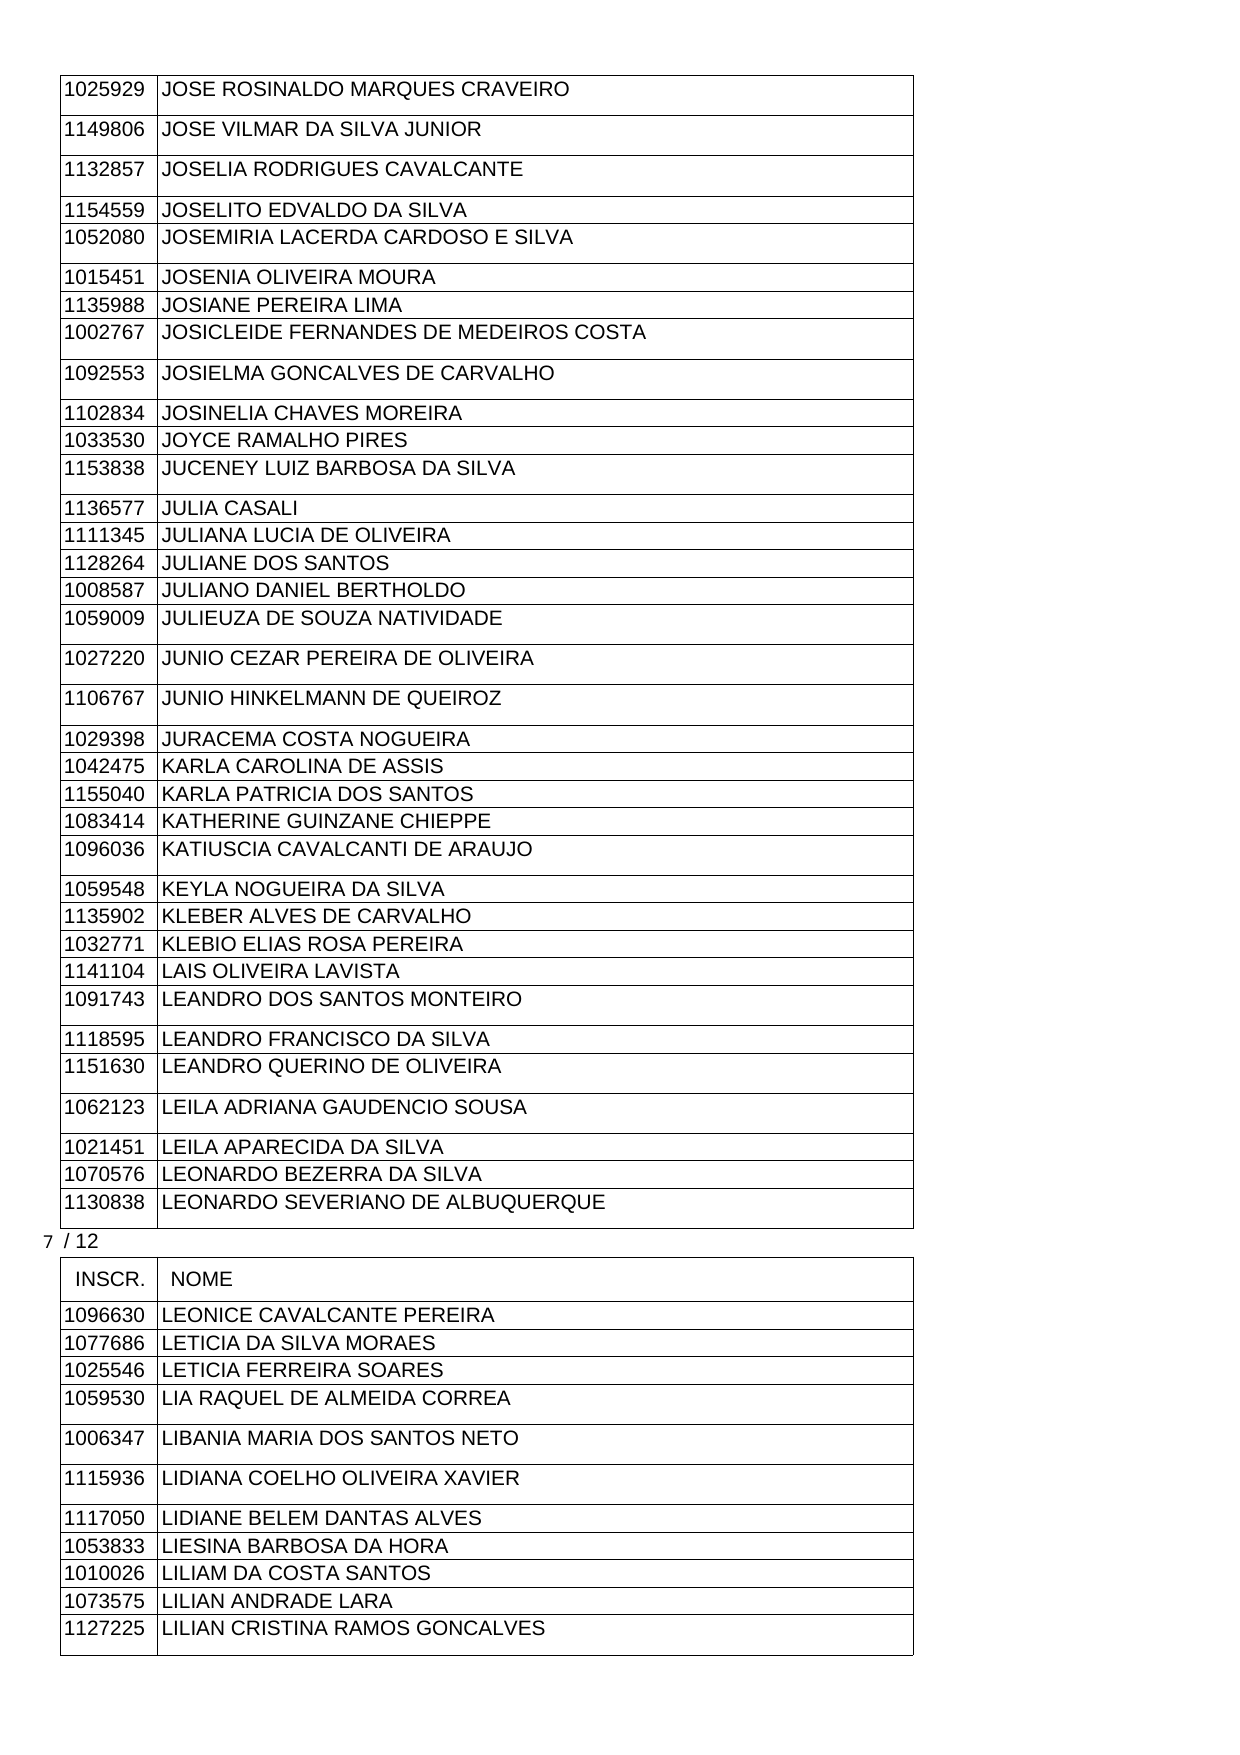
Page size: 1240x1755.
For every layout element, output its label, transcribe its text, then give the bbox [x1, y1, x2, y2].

table_cell 1025546 [61, 1357, 157, 1384]
table_cell 1106767 [61, 685, 157, 724]
table_cell 1059009 [61, 605, 157, 644]
table_cell 1025929 [61, 76, 157, 115]
list / 12 [43, 1229, 813, 1253]
table_cell JULIA CASALI [158, 495, 913, 521]
table_cell LIDIANA COELHO OLIVEIRA XAVIER [158, 1465, 913, 1504]
table_cell LILIAN ANDRADE LARA [158, 1588, 913, 1614]
table_cell 1010026 [61, 1560, 157, 1587]
table_cell 1135902 [61, 903, 157, 930]
table_cell 1053833 [61, 1533, 157, 1559]
table_cell 1008587 [61, 578, 157, 604]
table_cell KARLA CAROLINA DE ASSIS [158, 753, 913, 779]
table_cell 1052080 [61, 224, 157, 263]
table_cell 1015451 [61, 264, 157, 291]
table_cell 1135988 [61, 292, 157, 318]
table_cell JULIEUZA DE SOUZA NATIVIDADE [158, 605, 913, 644]
table_cell JOSE VILMAR DA SILVA JUNIOR [158, 116, 913, 155]
table_cell LEONARDO SEVERIANO DE ALBUQUERQUE [158, 1189, 913, 1228]
table_cell JUNIO HINKELMANN DE QUEIROZ [158, 685, 913, 724]
table_cell JOSELITO EDVALDO DA SILVA [158, 197, 913, 223]
table_cell LIBANIA MARIA DOS SANTOS NETO [158, 1425, 913, 1464]
table_cell 1027220 [61, 645, 157, 684]
table_cell 1059530 [61, 1385, 157, 1424]
table_cell 1092553 [61, 360, 157, 399]
table_cell KATIUSCIA CAVALCANTI DE ARAUJO [158, 836, 913, 875]
table_cell 1062123 [61, 1094, 157, 1133]
table_cell 1091743 [61, 986, 157, 1025]
table_header NOME [158, 1258, 913, 1301]
table_cell LILIAM DA COSTA SANTOS [158, 1560, 913, 1587]
table_cell KLEBIO ELIAS ROSA PEREIRA [158, 931, 913, 957]
table_cell 1059548 [61, 876, 157, 902]
table_cell 1154559 [61, 197, 157, 223]
table_cell JOSINELIA CHAVES MOREIRA [158, 400, 913, 426]
table_cell JULIANE DOS SANTOS [158, 550, 913, 576]
table_cell LETICIA FERREIRA SOARES [158, 1357, 913, 1384]
table_cell JULIANO DANIEL BERTHOLDO [158, 578, 913, 604]
table_cell LEANDRO FRANCISCO DA SILVA [158, 1026, 913, 1052]
table_cell 1033530 [61, 427, 157, 454]
table_cell JOYCE RAMALHO PIRES [158, 427, 913, 454]
table_cell JOSE ROSINALDO MARQUES CRAVEIRO [158, 76, 913, 115]
table_cell KARLA PATRICIA DOS SANTOS [158, 781, 913, 807]
table_cell JOSENIA OLIVEIRA MOURA [158, 264, 913, 291]
table_cell 1042475 [61, 753, 157, 779]
table_cell 1002767 [61, 319, 157, 358]
table_cell 1032771 [61, 931, 157, 957]
table_cell JUNIO CEZAR PEREIRA DE OLIVEIRA [158, 645, 913, 684]
table_cell JULIANA LUCIA DE OLIVEIRA [158, 523, 913, 549]
table_cell LIA RAQUEL DE ALMEIDA CORREA [158, 1385, 913, 1424]
table_cell LILIAN CRISTINA RAMOS GONCALVES [158, 1615, 913, 1654]
table_cell LEONICE CAVALCANTE PEREIRA [158, 1302, 913, 1329]
table_cell LEONARDO BEZERRA DA SILVA [158, 1161, 913, 1188]
table_cell 1151630 [61, 1054, 157, 1093]
table_cell JOSICLEIDE FERNANDES DE MEDEIROS COSTA [158, 319, 913, 358]
table_cell JURACEMA COSTA NOGUEIRA [158, 726, 913, 752]
table_cell 1096630 [61, 1302, 157, 1329]
table_cell LIESINA BARBOSA DA HORA [158, 1533, 913, 1559]
table_cell JOSIELMA GONCALVES DE CARVALHO [158, 360, 913, 399]
table_cell 1141104 [61, 958, 157, 985]
table_cell JOSELIA RODRIGUES CAVALCANTE [158, 156, 913, 196]
table_cell 1130838 [61, 1189, 157, 1228]
table_cell 1073575 [61, 1588, 157, 1614]
table_cell 1006347 [61, 1425, 157, 1464]
table_cell 1115936 [61, 1465, 157, 1504]
table_cell 1077686 [61, 1330, 157, 1356]
table_cell LIDIANE BELEM DANTAS ALVES [158, 1505, 913, 1532]
table_cell KATHERINE GUINZANE CHIEPPE [158, 808, 913, 834]
table_cell 1118595 [61, 1026, 157, 1052]
table_cell 1070576 [61, 1161, 157, 1188]
table_cell 1096036 [61, 836, 157, 875]
table_cell LAIS OLIVEIRA LAVISTA [158, 958, 913, 985]
table_cell 1132857 [61, 156, 157, 196]
table_cell 1029398 [61, 726, 157, 752]
table_cell 1117050 [61, 1505, 157, 1532]
table_cell 1111345 [61, 523, 157, 549]
table_cell JOSIANE PEREIRA LIMA [158, 292, 913, 318]
table_cell JUCENEY LUIZ BARBOSA DA SILVA [158, 455, 913, 494]
table_cell LETICIA DA SILVA MORAES [158, 1330, 913, 1356]
table_cell 1136577 [61, 495, 157, 521]
table_cell 1128264 [61, 550, 157, 576]
table_cell 1102834 [61, 400, 157, 426]
table_cell KEYLA NOGUEIRA DA SILVA [158, 876, 913, 902]
table_cell 1155040 [61, 781, 157, 807]
table_cell LEANDRO DOS SANTOS MONTEIRO [158, 986, 913, 1025]
table_cell 1153838 [61, 455, 157, 494]
table_cell KLEBER ALVES DE CARVALHO [158, 903, 913, 930]
table_cell 1149806 [61, 116, 157, 155]
table_cell LEANDRO QUERINO DE OLIVEIRA [158, 1054, 913, 1093]
table_cell 1083414 [61, 808, 157, 834]
table_cell 1021451 [61, 1134, 157, 1160]
table_cell LEILA APARECIDA DA SILVA [158, 1134, 913, 1160]
table_cell 1127225 [61, 1615, 157, 1654]
table_cell LEILA ADRIANA GAUDENCIO SOUSA [158, 1094, 913, 1133]
table_cell JOSEMIRIA LACERDA CARDOSO E SILVA [158, 224, 913, 263]
table_header INSCR. [61, 1258, 157, 1301]
